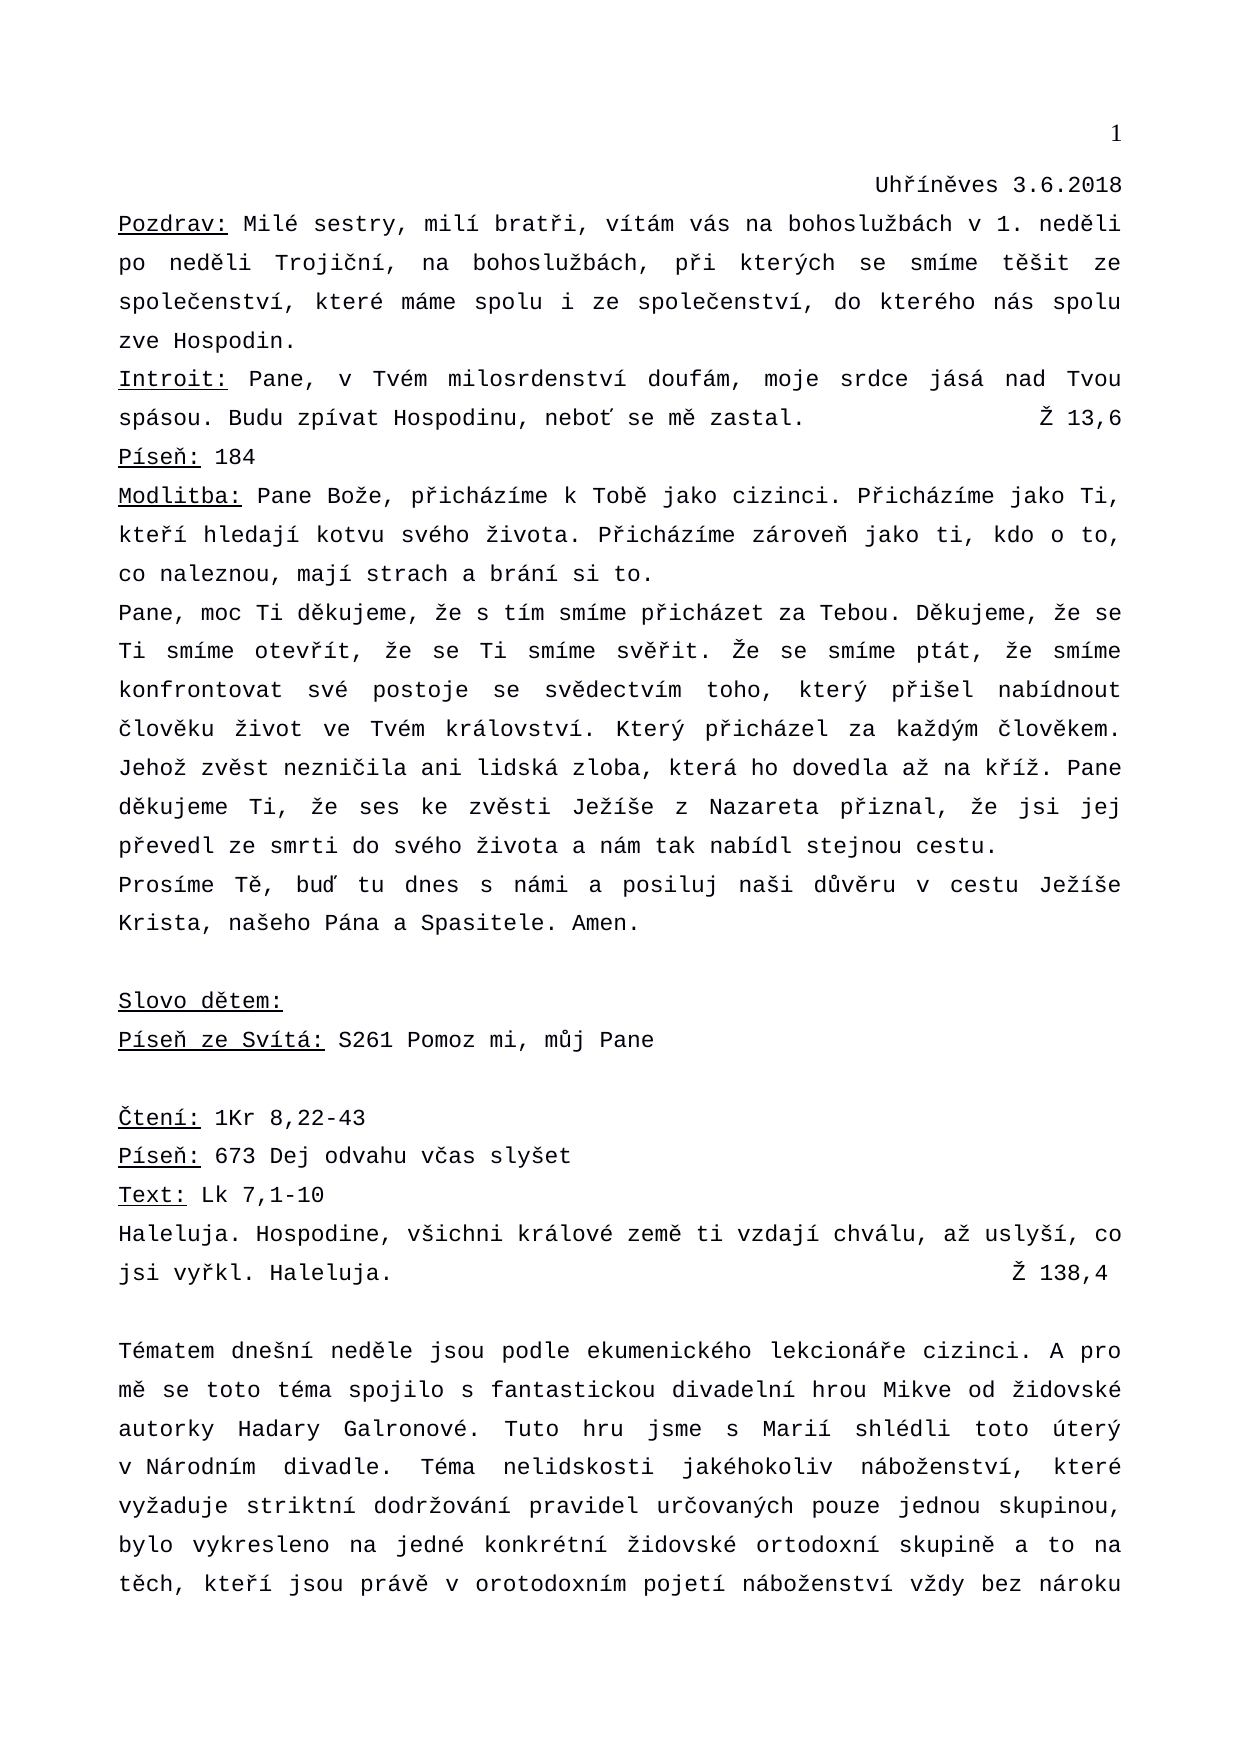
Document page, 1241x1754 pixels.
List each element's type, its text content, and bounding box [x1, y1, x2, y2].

text Čtení: 1Kr 8,22-43 [118, 1106, 1122, 1132]
text Prosíme Tě, buď tu dnes s námi a posiluj naši důvěru v cestu Ježíše Krista, našeho Pána a Spasitele. Amen. [118, 873, 1122, 938]
text Introit: Pane, v Tvém milosrdenství doufám, moje srdce jásá nad Tvou spásou. Budu zpívat Hospodinu, neboť se mě zastal. Ž 13,6 [118, 368, 1122, 433]
text Píseň: 673 Dej odvahu včas slyšet [118, 1145, 1122, 1171]
text Haleluja. Hospodine, všichni králové země ti vzdají chválu, až uslyší, co jsi vyřkl. Haleluja. Ž 138,4 [118, 1223, 1122, 1287]
text Píseň: 184 [118, 446, 1122, 471]
text Píseň ze Svítá: S261 Pomoz mi, můj Pane [118, 1028, 1122, 1054]
text Slovo dětem: [118, 989, 1122, 1015]
text Modlitba: Pane Bože, přicházíme k Tobě jako cizinci. Přicházíme jako Ti, kteří hledají kotvu svého života. Přicházíme zároveň jako ti, kdo o to, co naleznou, mají strach a brání si to. [118, 484, 1122, 588]
text Uhříněves 3.6.2018 [118, 173, 1122, 199]
text Pozdrav: Milé sestry, milí bratři, vítám vás na bohoslužbách v 1. neděli po neděli Trojiční, na bohoslužbách, při kterých se smíme těšit ze společenství, které máme spolu i ze společenství, do kterého nás spolu zve Hospodin. [118, 212, 1122, 355]
text Pane, moc Ti děkujeme, že s tím smíme přicházet za Tebou. Děkujeme, že se Ti smíme otevřít, že se Ti smíme svěřit. Že se smíme ptát, že smíme konfrontovat své postoje se svědectvím toho, který přišel nabídnout člověku život ve Tvém království. Který přicházel za každým člověkem. Jehož zvěst nezničila ani lidská zloba, která ho dovedla až na kříž. Pane děkujeme Ti, že ses ke zvěsti Ježíše z Nazareta přiznal, že jsi jej převedl ze smrti do svého života a nám tak nabídl stejnou cestu. [118, 601, 1122, 860]
text Tématem dnešní neděle jsou podle ekumenického lekcionáře cizinci. A pro mě se toto téma spojilo s fantastickou divadelní hrou Mikve od židovské autorky Hadary Galronové. Tuto hru jsme s Marií shlédli toto úterý v Národním divadle. Téma nelidskosti jakéhokoliv náboženství, které vyžaduje striktní dodržování pravidel určovaných pouze jednou skupinou, bylo vykresleno na jedné konkrétní židovské ortodoxní skupině a to na těch, kteří jsou právě v orotodoxním pojetí náboženství vždy bez nároku [118, 1339, 1122, 1598]
text Text: Lk 7,1-10 [118, 1184, 1122, 1210]
